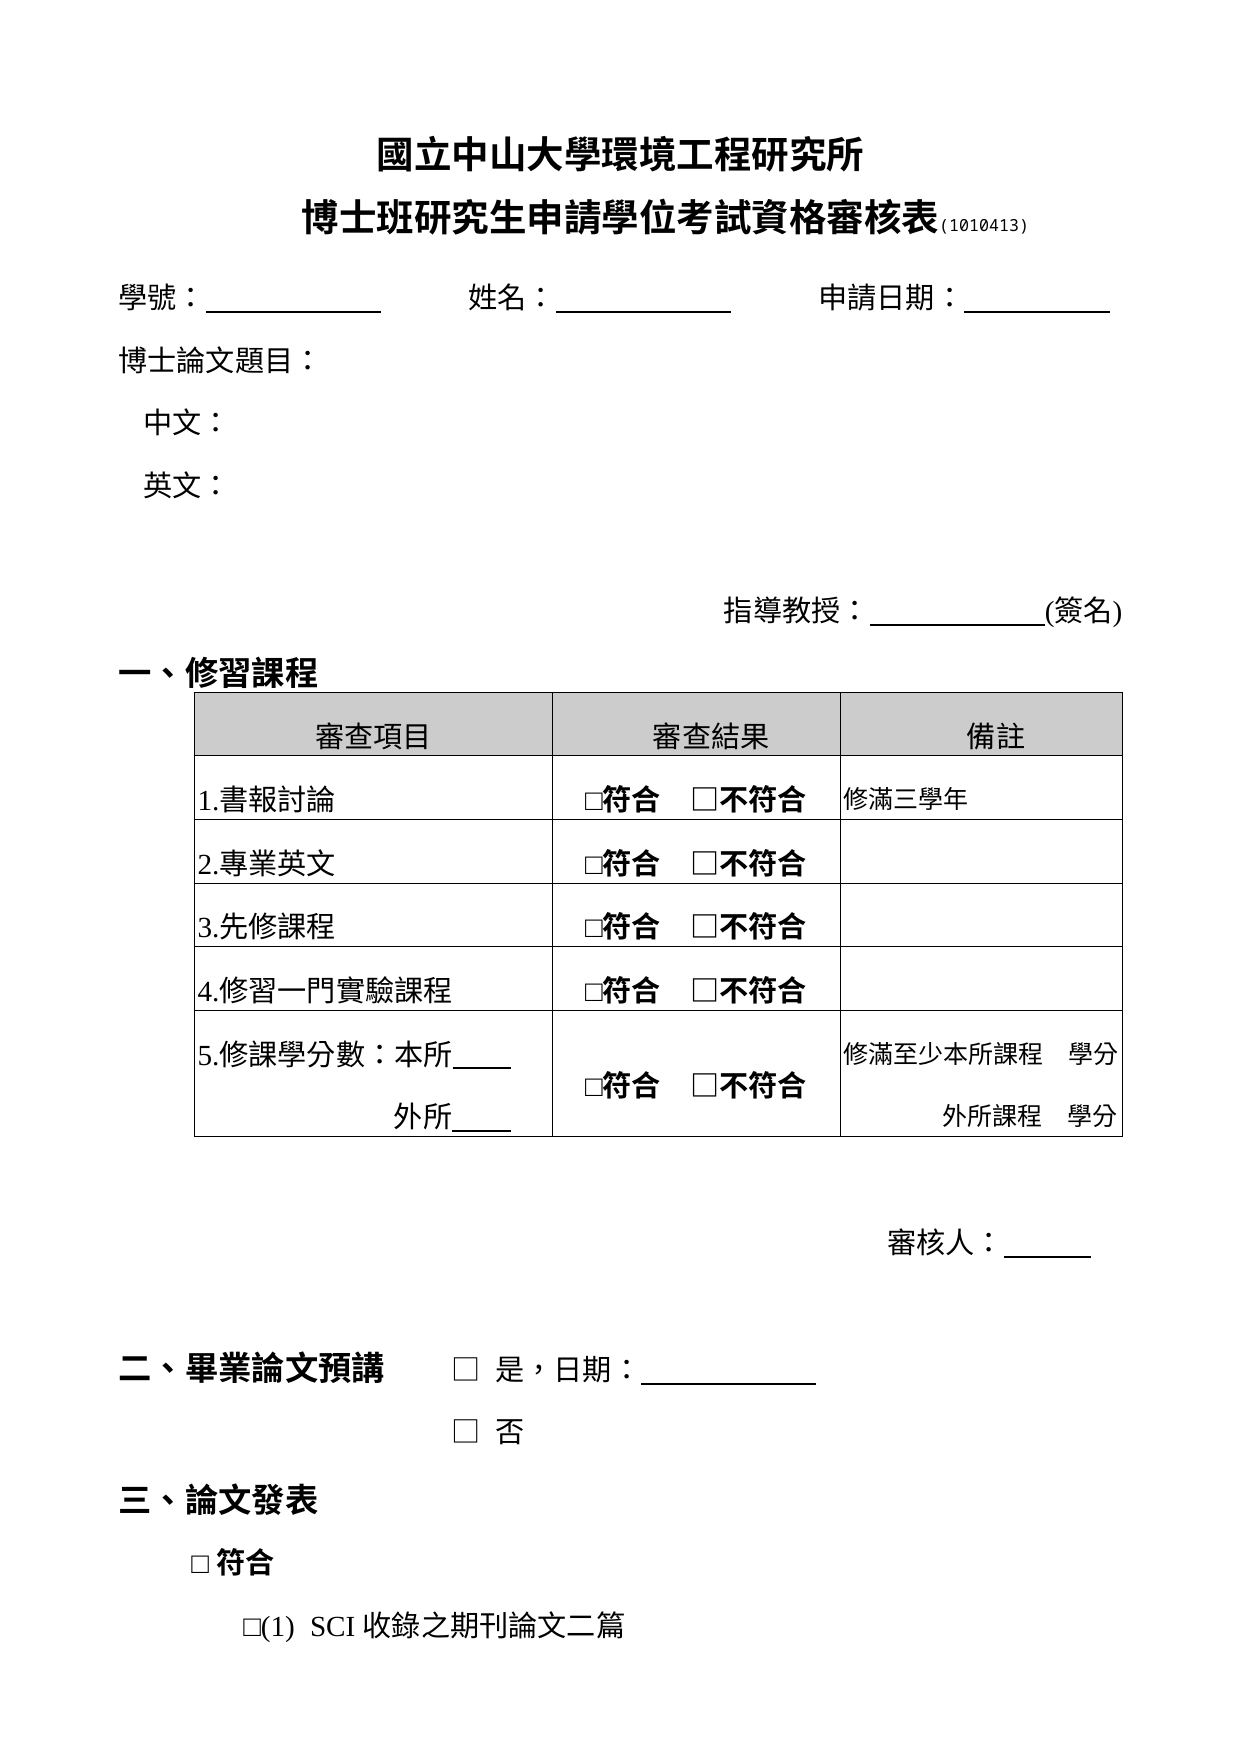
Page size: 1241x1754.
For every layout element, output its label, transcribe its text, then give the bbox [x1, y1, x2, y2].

table_cell □符合 □不符合 [553, 947, 840, 1009]
table_header 審查結果 [553, 693, 840, 755]
text 英文： [143, 442, 1122, 504]
table_cell [553, 1137, 840, 1262]
text 指導教授： (簽名) [118, 567, 1122, 629]
text □ 否 [118, 1387, 1122, 1449]
table_cell 2.專業英文 [195, 820, 552, 882]
text 學號： 姓名： 申請日期： [118, 254, 1122, 317]
text □(1) SCI 收錄之期刊論文二篇 [243, 1582, 1122, 1644]
table_header 審查項目 [195, 693, 552, 755]
table_cell 審核人： [840, 1137, 1122, 1262]
table_cell □符合 □不符合 [553, 820, 840, 882]
table_cell [194, 1137, 553, 1262]
text 中文： [143, 379, 1122, 442]
table_cell 3.先修課程 [195, 884, 552, 946]
table_cell [841, 947, 1122, 1009]
text □ 符合 [118, 1519, 1122, 1582]
table_header 備註 [841, 693, 1122, 755]
text 博士班研究生申請學位考試資格審核表(1010413) [118, 173, 1122, 236]
text 博士論文題目： [118, 317, 1122, 379]
table_cell 修滿三學年 [841, 756, 1122, 819]
table_cell [841, 820, 1122, 882]
table_cell [841, 884, 1122, 946]
text 國立中山大學環境工程研究所 [118, 111, 1122, 173]
text 一、修習課程 [118, 629, 1122, 692]
table_cell 修滿至少本所課程 學分 外所課程 學分 [841, 1011, 1122, 1136]
table_cell □符合 □不符合 [553, 756, 840, 819]
table_cell 5.修課學分數：本所 外所 [195, 1011, 552, 1136]
text 二、畢業論文預講 □ 是，日期： [118, 1324, 1122, 1387]
table_cell □符合 □不符合 [553, 1011, 840, 1136]
table_cell 4.修習一門實驗課程 [195, 947, 552, 1009]
table_cell □符合 □不符合 [553, 884, 840, 946]
table_cell 1.書報討論 [195, 756, 552, 819]
text 三、論文發表 [118, 1457, 1122, 1519]
